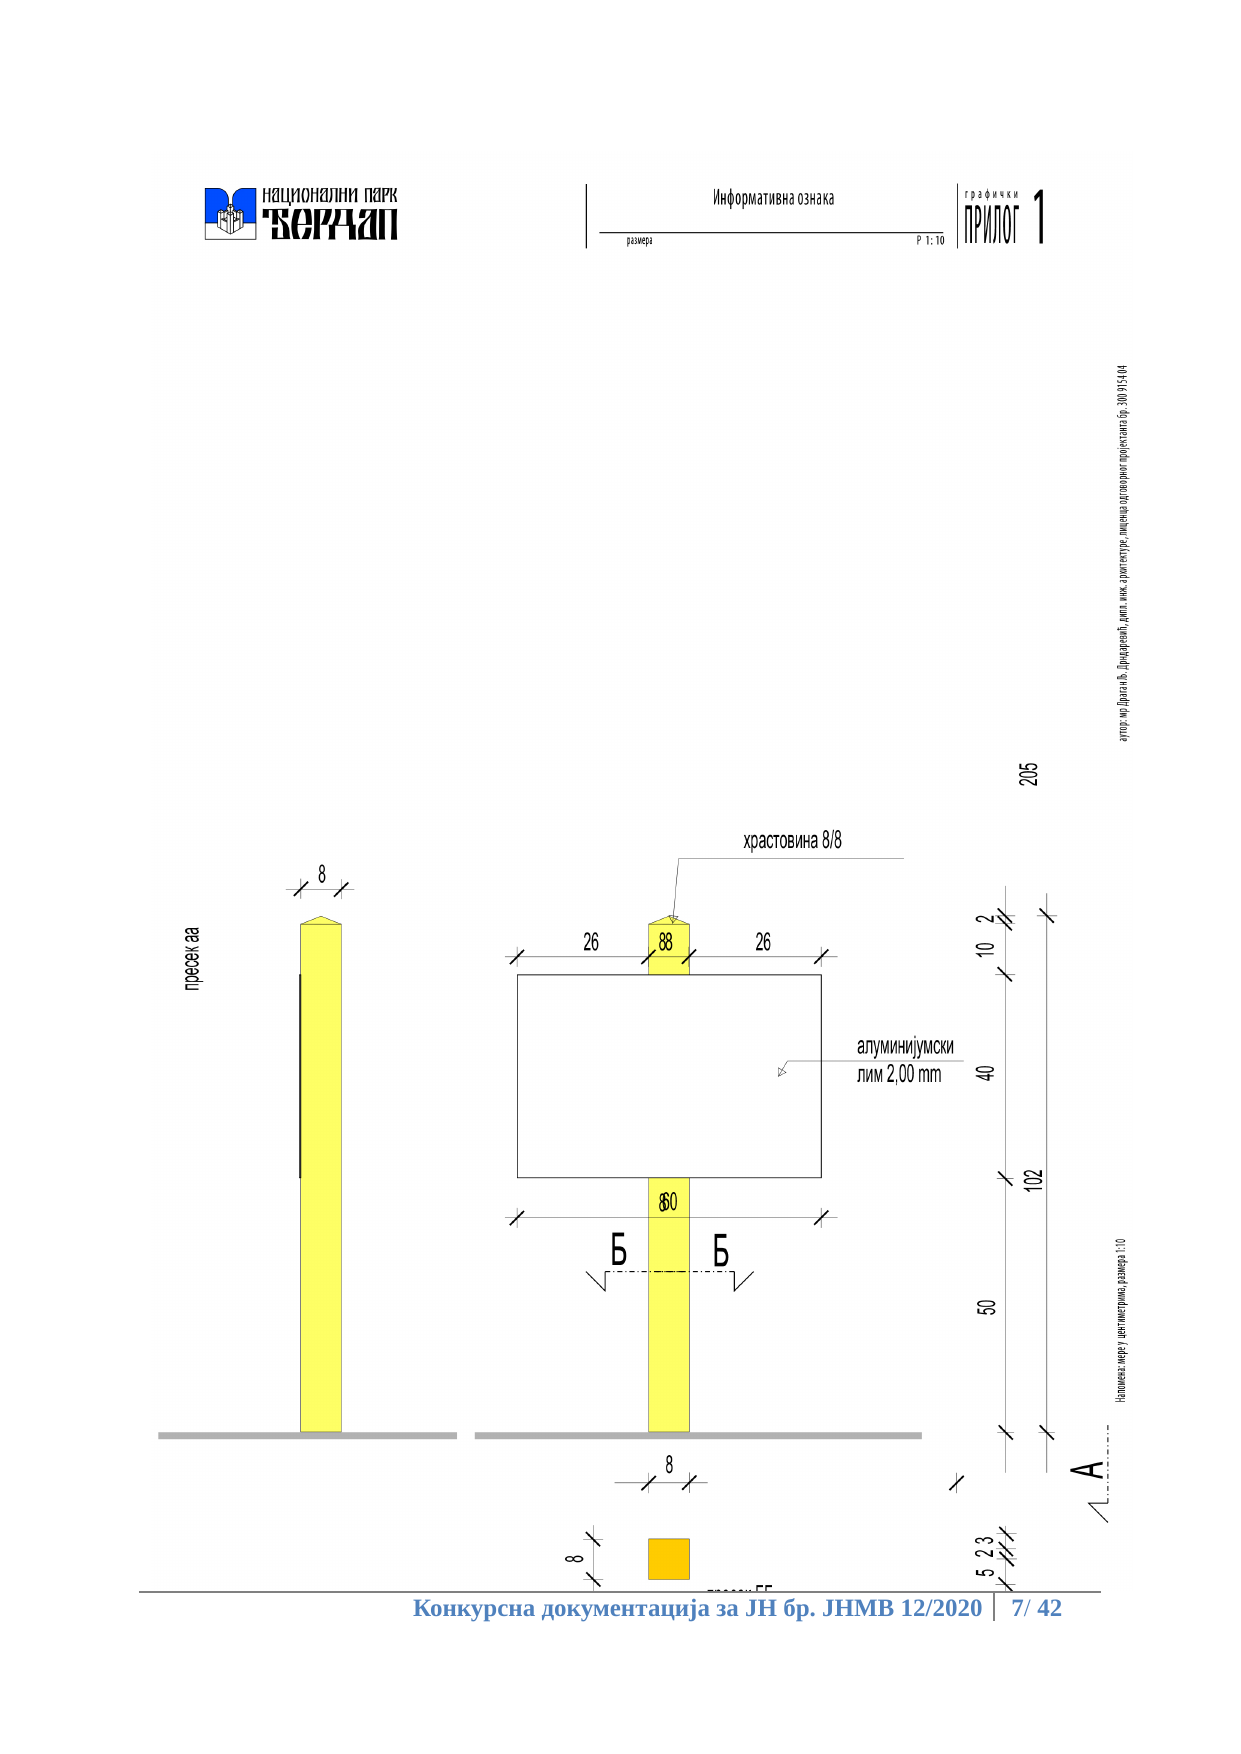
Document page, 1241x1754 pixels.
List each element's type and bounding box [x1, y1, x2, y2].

picture [151, 151, 1133, 1591]
